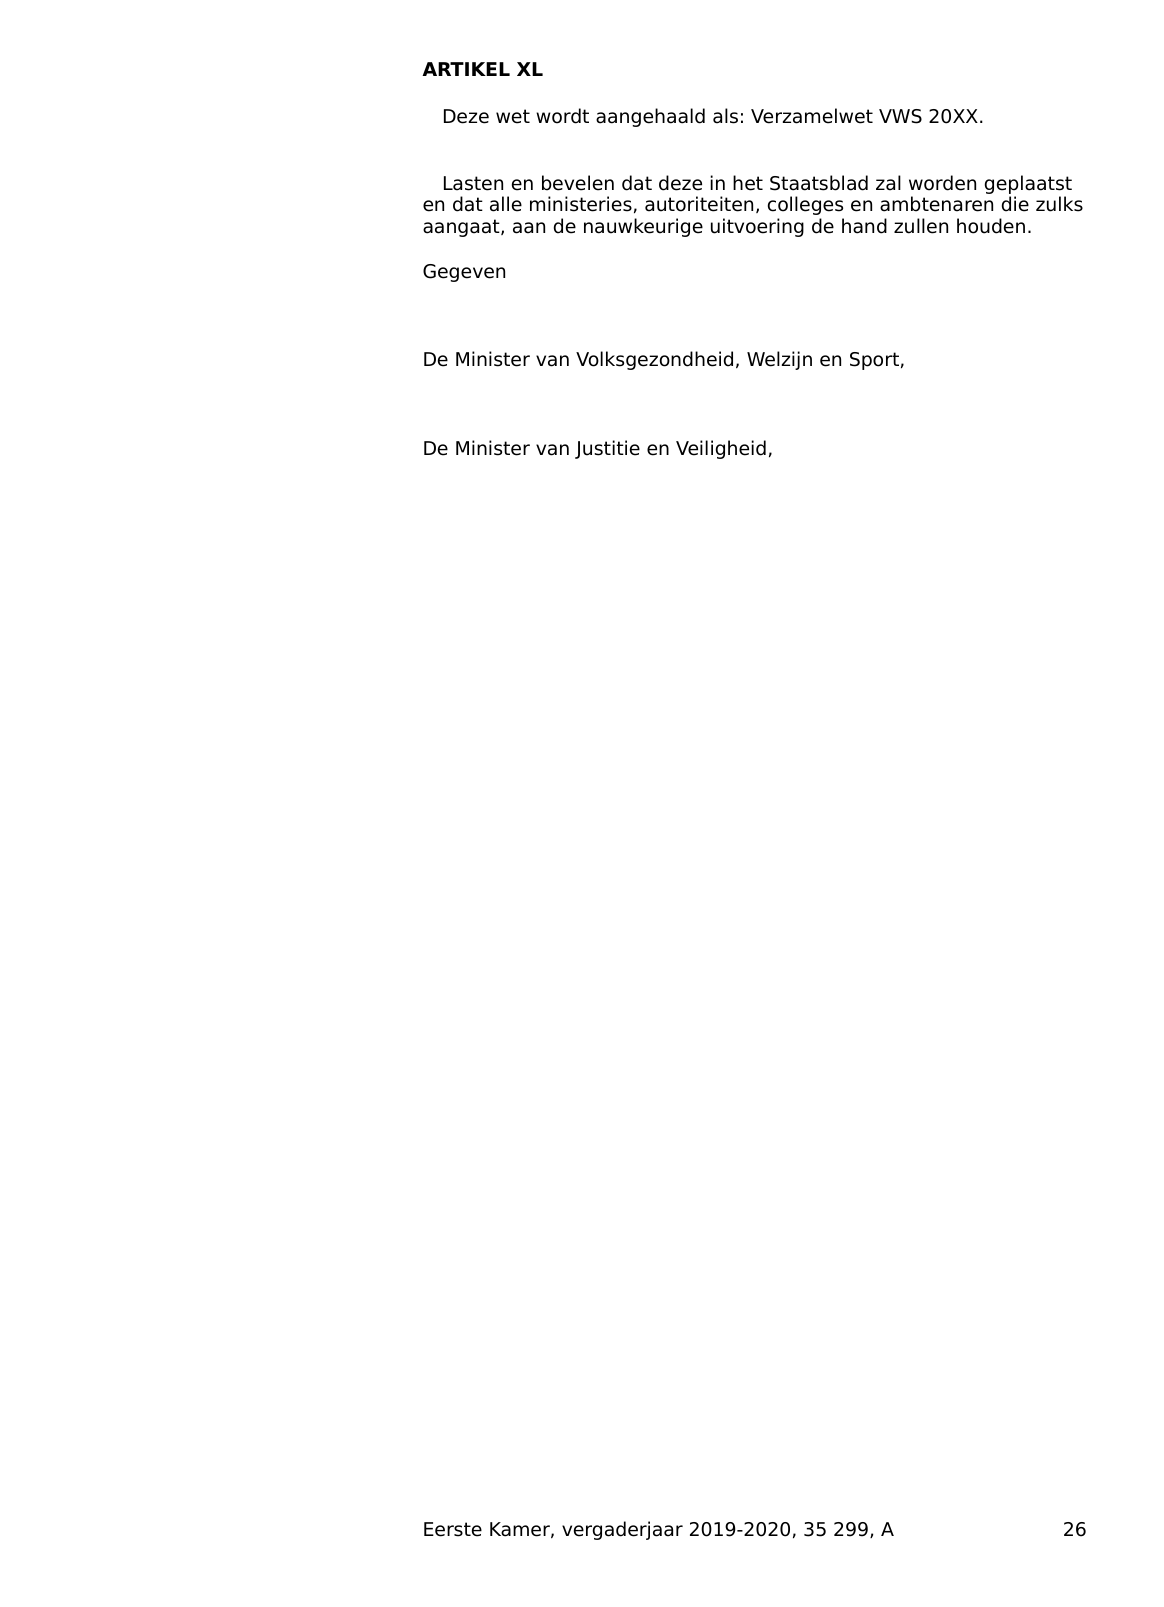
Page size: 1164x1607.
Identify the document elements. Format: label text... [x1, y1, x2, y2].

subtitle ARTIKEL XL [422, 59, 1087, 81]
text Gegeven [422, 261, 1087, 282]
text Deze wet wordt aangehaald als: Verzamelwet VWS 20XX. [422, 106, 1087, 128]
text De Minister van Justitie en Veiligheid, [422, 438, 1087, 459]
text De Minister van Volksgezondheid, Welzijn en Sport, [422, 349, 1087, 371]
text Lasten en bevelen dat deze in het Staatsblad zal worden geplaatst en dat alle ministeries, autoriteiten, colleges en ambtenaren die zulks aangaat, aan de nauwkeurige uitvoering de hand zullen houden. [422, 172, 1087, 238]
